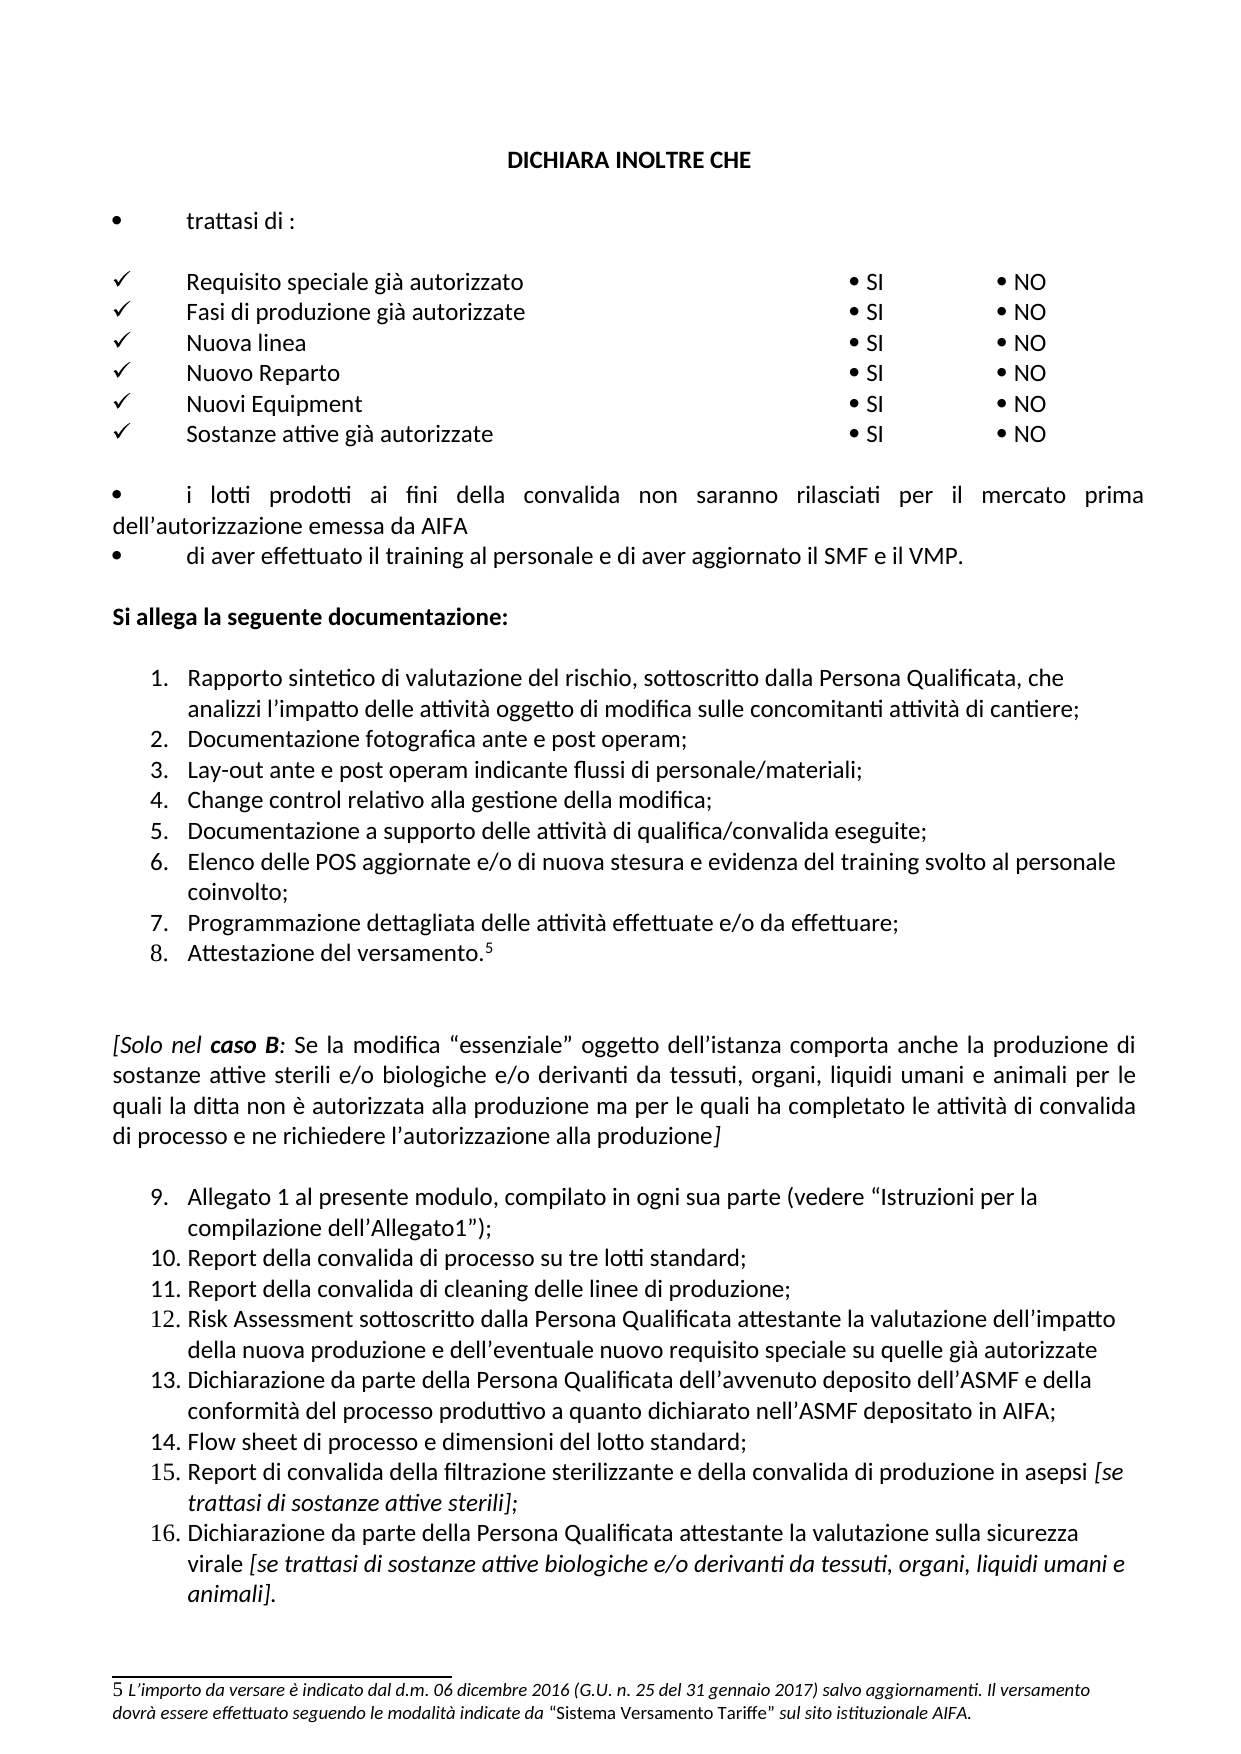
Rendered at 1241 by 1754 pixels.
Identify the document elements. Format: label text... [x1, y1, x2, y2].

text [Solo nel caso B: Se la modifica “essenziale” oggetto dell’istanza comporta anche la produzione di sostanze attive sterili e/o biologiche e/o derivanti da tessuti, organi, liquidi umani e animali per le quali la ditta non è autorizzata alla produzione ma per le quali ha completato le attività di convalida di processo e ne richiedere l’autorizzazione alla produzione] [112, 1029, 1137, 1151]
list Report della convalida di processo su tre lotti standard; [150, 1242, 1137, 1273]
list Requisito speciale già autorizzato  SI  NO [111, 266, 1146, 296]
list Dichiarazione da parte della Persona Qualificata attestante la valutazione sulla sicurezza virale [se trattasi di sostanze attive biologiche e/o derivanti da tessuti, organi, liquidi umani e animali]. [150, 1517, 1137, 1609]
list i lotti prodotti ai fini della convalida non saranno rilasciati per il mercato prima dell’autorizzazione emessa da AIFA [112, 479, 1146, 541]
list Report di convalida della filtrazione sterilizzante e della convalida di produzione in asepsi [se trattasi di sostanze attive sterili]; [150, 1456, 1137, 1517]
list Flow sheet di processo e dimensioni del lotto standard; [150, 1426, 1137, 1456]
list Programmazione dettagliata delle attività effettuate e/o da effettuare; [150, 907, 1137, 937]
list Dichiarazione da parte della Persona Qualificata dell’avvenuto deposito dell’ASMF e della conformità del processo produttivo a quanto dichiarato nell’ASMF depositato in AIFA; [150, 1364, 1137, 1426]
list Nuovi Equipment  SI  NO [111, 388, 1146, 418]
text DICHIARA INOLTRE CHE [112, 144, 1146, 174]
list Allegato 1 al presente modulo, compilato in ogni sua parte (vedere “Istruzioni per la compilazione dell’Allegato1”); [150, 1181, 1137, 1242]
list Risk Assessment sottoscritto dalla Persona Qualificata attestante la valutazione dell’impatto della nuova produzione e dell’eventuale nuovo requisito speciale su quelle già autorizzate [150, 1303, 1137, 1364]
list Nuova linea  SI  NO [111, 327, 1146, 357]
list Elenco delle POS aggiornate e/o di nuova stesura e evidenza del training svolto al personale coinvolto; [150, 846, 1137, 907]
list Attestazione del versamento. [150, 937, 1137, 968]
list L’importo da versare è indicato dal d.m. 06 dicembre 2016 (G.U. n. 25 del 31 gennaio 2017) salvo aggiornamenti. Il versamento dovrà essere effettuato seguendo le modalità indicate da “Sistema Versamento Tariffe” sul sito istituzionale AIFA. [112, 1677, 1137, 1724]
list trattasi di : [112, 205, 1146, 235]
list Fasi di produzione già autorizzate  SI  NO [111, 296, 1146, 327]
list Rapporto sintetico di valutazione del rischio, sottoscritto dalla Persona Qualificata, che analizzi l’impatto delle attività oggetto di modifica sulle concomitanti attività di cantiere; [150, 663, 1137, 724]
list Sostanze attive già autorizzate  SI  NO [111, 418, 1146, 449]
list Documentazione a supporto delle attività di qualifica/convalida eseguite; [150, 815, 1137, 846]
list Change control relativo alla gestione della modifica; [150, 785, 1137, 815]
subtitle Si allega la seguente documentazione: [112, 602, 1146, 632]
list Nuovo Reparto  SI  NO [111, 357, 1146, 388]
list Report della convalida di cleaning delle linee di produzione; [150, 1273, 1137, 1303]
list Lay-out ante e post operam indicante flussi di personale/materiali; [150, 754, 1137, 785]
list di aver effettuato il training al personale e di aver aggiornato il SMF e il VMP. [112, 541, 1146, 571]
list Documentazione fotografica ante e post operam; [150, 724, 1137, 754]
